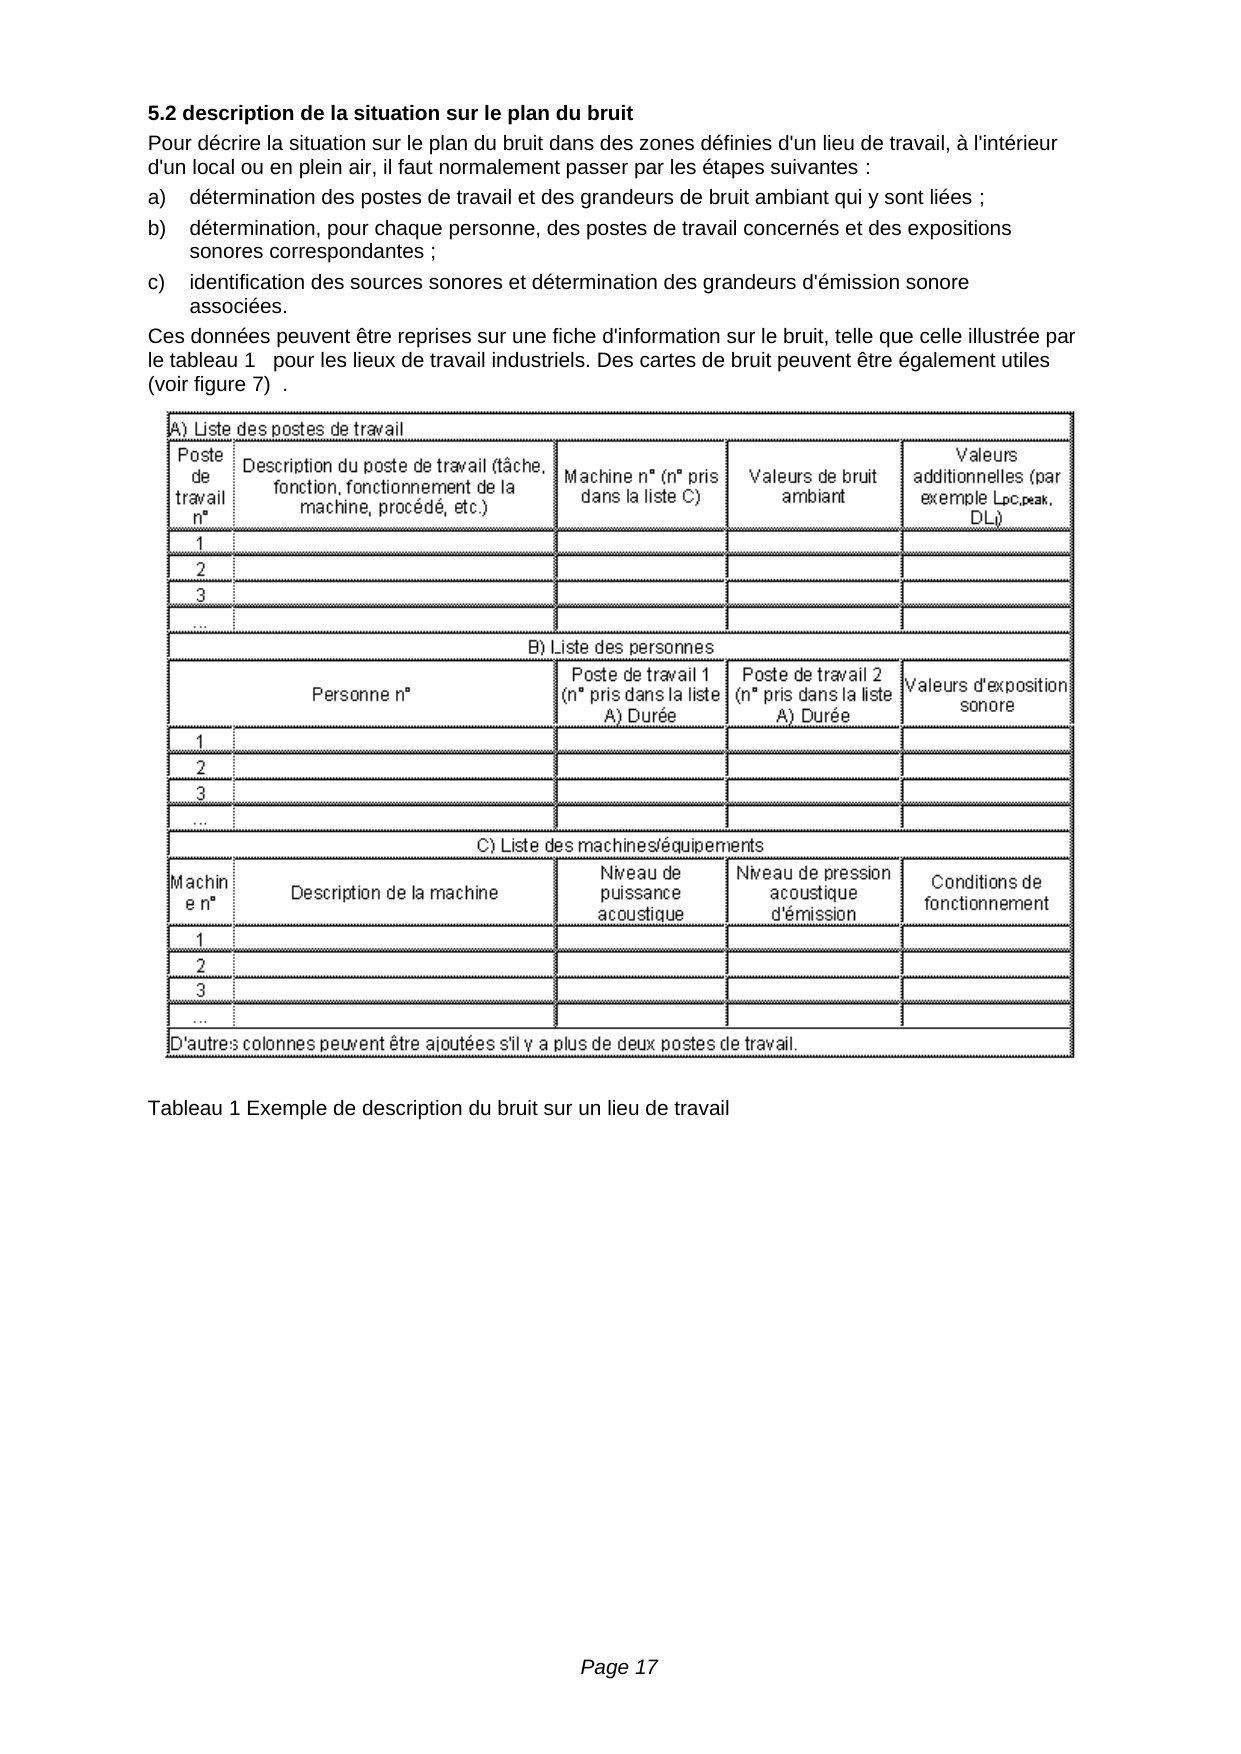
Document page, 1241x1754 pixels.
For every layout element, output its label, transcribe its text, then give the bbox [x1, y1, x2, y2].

text 5.2 description de la situation sur le plan du bruit [148, 101, 1092, 125]
text b) détermination, pour chaque personne, des postes de travail concernés et des expositions sonores correspondantes ; [148, 215, 1051, 263]
text a) détermination des postes de travail et des grandeurs de bruit ambiant qui y sont liées ; [148, 185, 1051, 209]
text Tableau 1 Exemple de description du bruit sur un lieu de travail [148, 1096, 1092, 1119]
text Pour décrire la situation sur le plan du bruit dans des zones définies d'un lieu de travail, à l'intérieur d'un local ou en plein air, il faut normalement passer par les étapes suivantes : [148, 131, 1092, 179]
text c) identification des sources sonores et détermination des grandeurs d'émission sonore associées. [148, 269, 1051, 317]
text Ces données peuvent être reprises sur une fiche d'information sur le bruit, telle que celle illustrée par le tableau 1 pour les lieux de travail industriels. Des cartes de bruit peuvent être également utiles (voir figure 7) . [148, 324, 1092, 396]
picture [164, 411, 1085, 1081]
